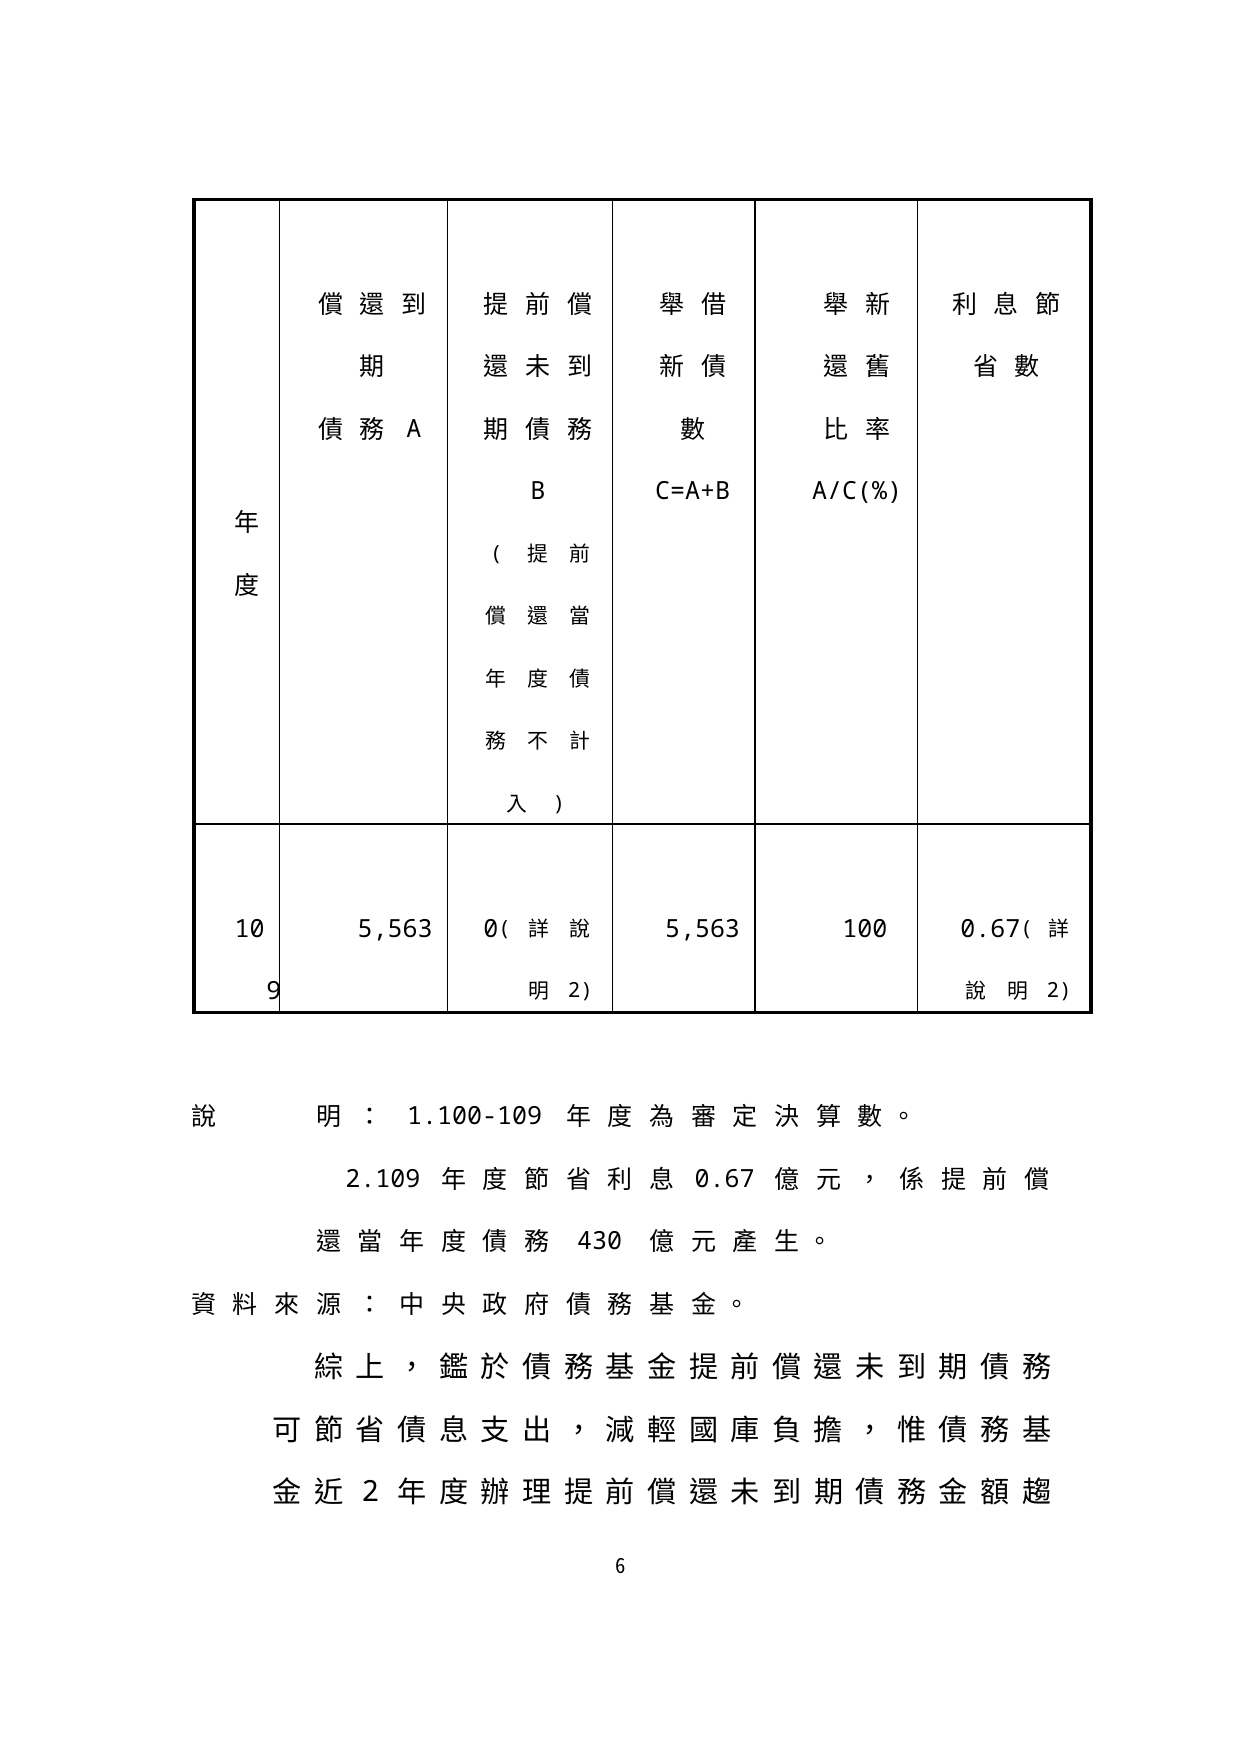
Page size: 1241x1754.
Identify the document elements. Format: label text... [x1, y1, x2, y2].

table_header 償還到期 債務A [280, 201, 447, 823]
table_cell 5,563 [280, 825, 447, 1011]
text 2.109年度節省利息0.67億元，係提前償還當年度債務430億元產生。 [183, 1136, 1058, 1261]
table_header 利息節省數 [918, 201, 1089, 823]
table_header 舉新還舊 比率A/C(%) [756, 201, 917, 823]
table_cell 100 [756, 825, 917, 1011]
table_header 年度 [196, 201, 279, 823]
table_cell 0.67(詳說明2) [918, 825, 1089, 1011]
table_cell 109 [196, 825, 279, 1011]
table_cell 0(詳說明2) [448, 825, 612, 1011]
text 資料來源：中央政府債務基金。 [183, 1261, 1058, 1323]
table_header 舉借新債數C=A+B [613, 201, 754, 823]
table_header 提前償還未到期債務B (提前償還當年度債務不計入) [448, 201, 612, 823]
text 綜上，鑑於債務基金提前償還未到期債務可節省債息支出，減輕國庫負擔，惟債務基金近2年度辦理提前償還未到期債務金額趨 [242, 1323, 1058, 1511]
table_cell 5,563 [613, 825, 754, 1011]
text 說 明：1.100-109年度為審定決算數。 [183, 1073, 1058, 1136]
